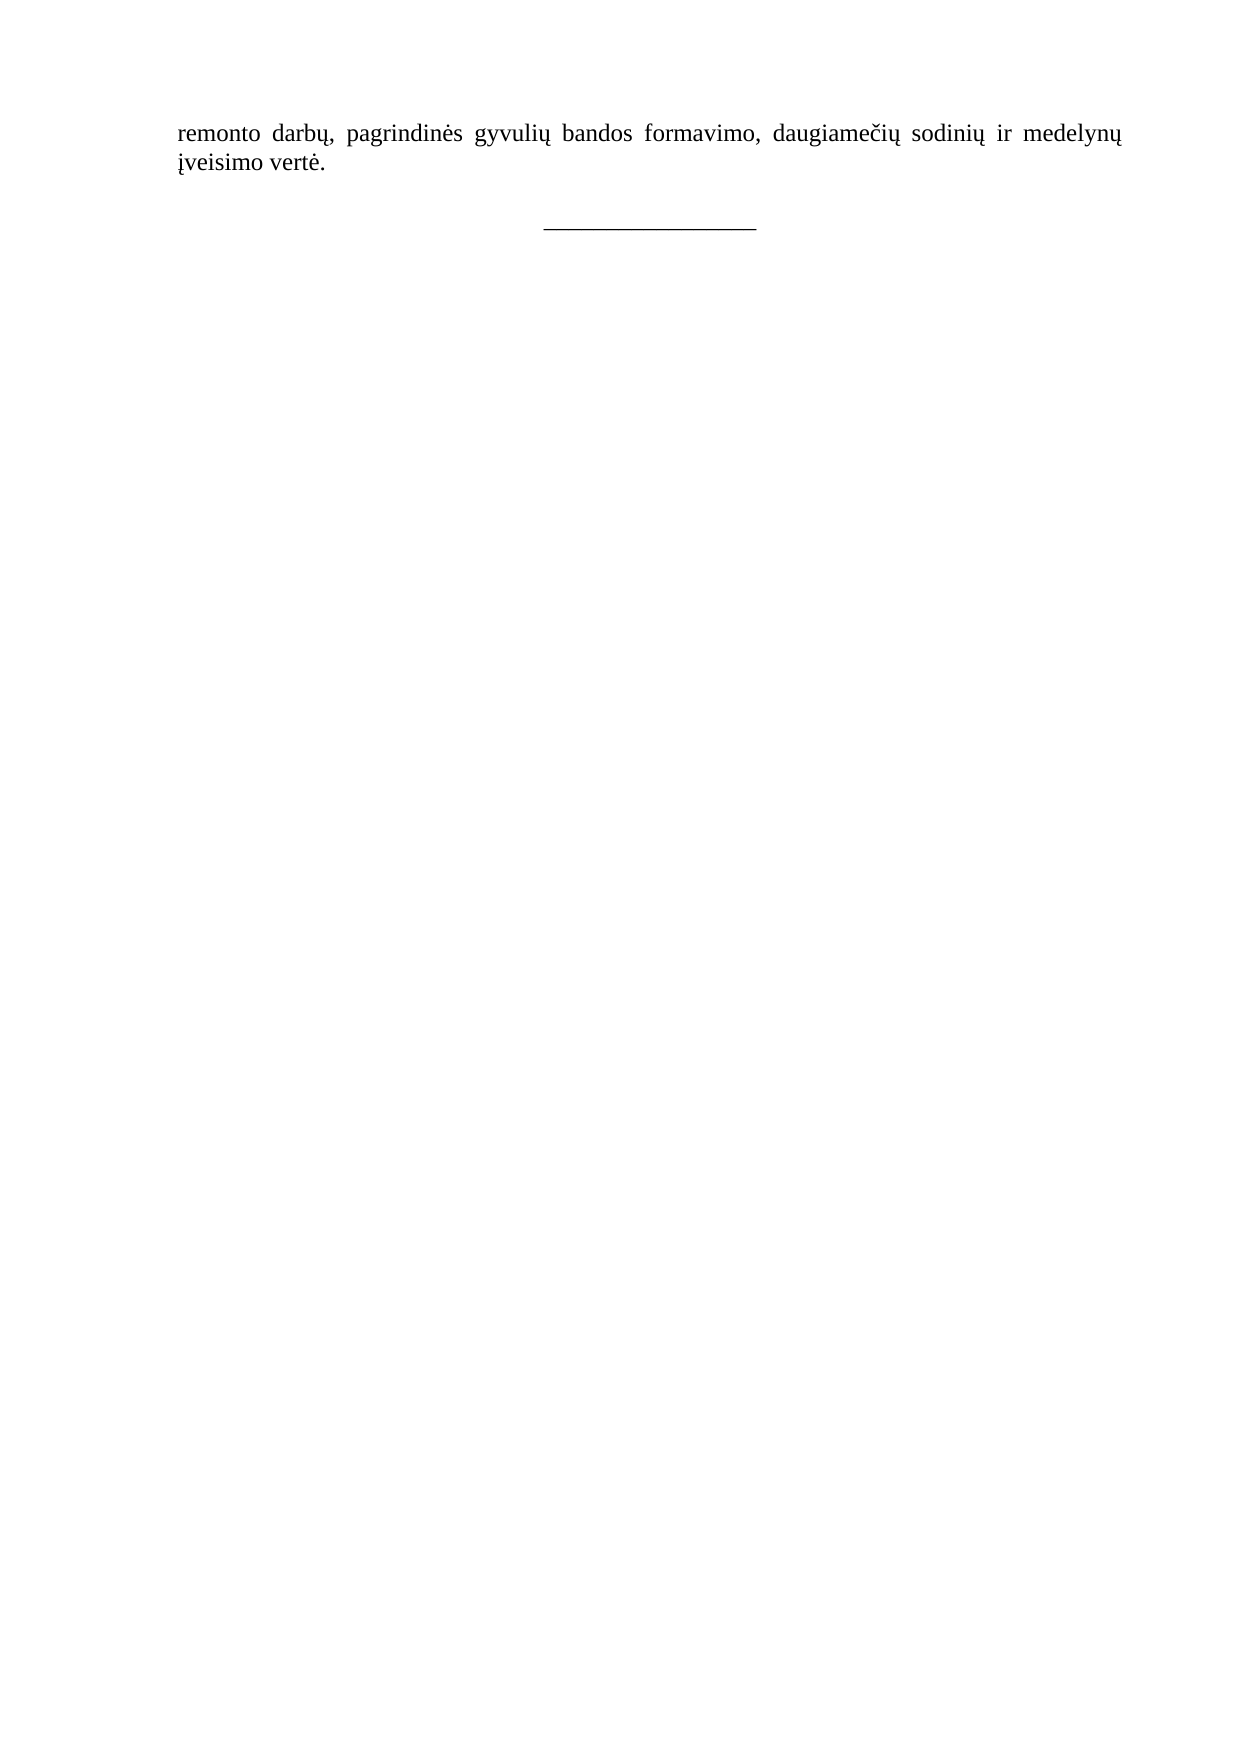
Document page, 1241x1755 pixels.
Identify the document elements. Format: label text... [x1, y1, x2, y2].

text _________________ [177, 204, 1122, 233]
text remonto darbų, pagrindinės gyvulių bandos formavimo, daugiamečių sodinių ir medelynų įveisimo vertė. [177, 118, 1122, 176]
